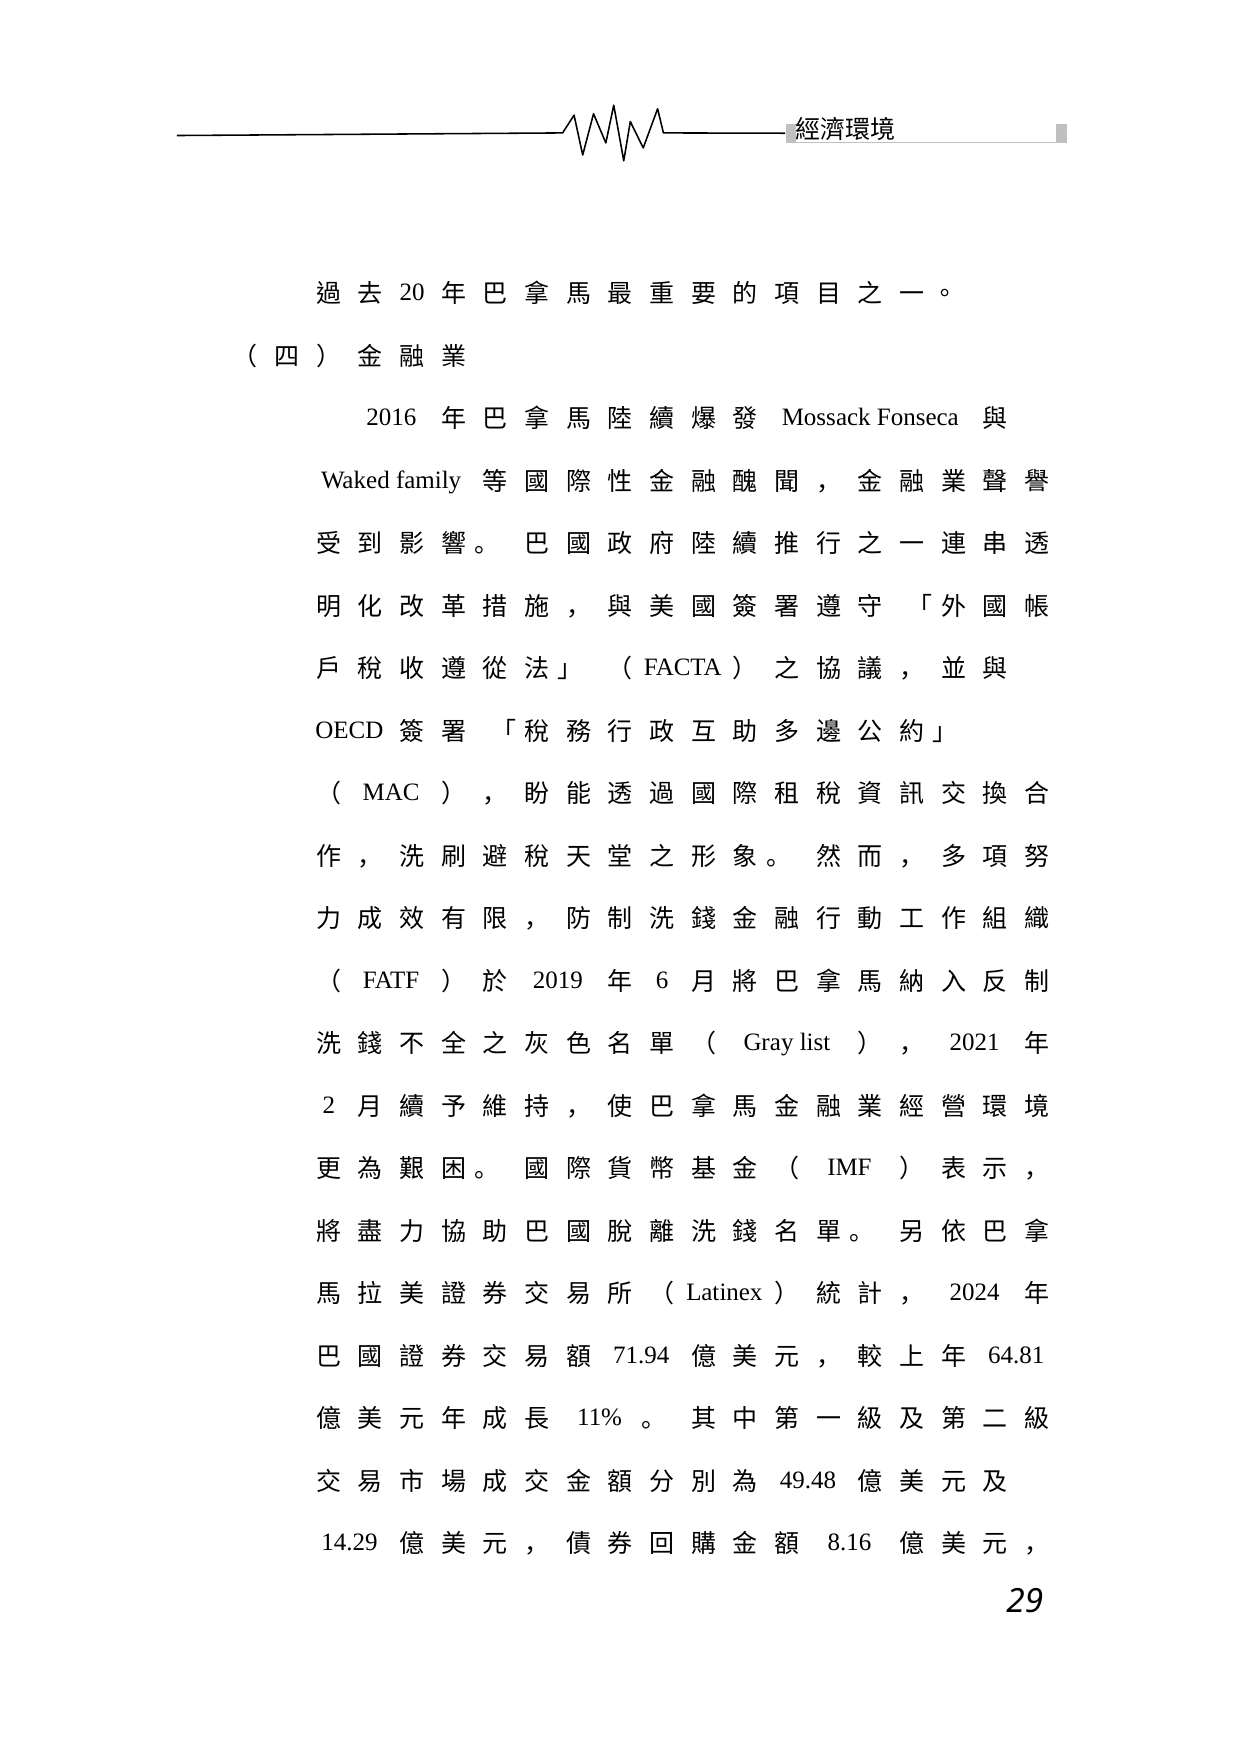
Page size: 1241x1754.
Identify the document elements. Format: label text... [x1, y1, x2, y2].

text 2016年巴拿馬陸續爆發Mossack Fonseca與Waked family等國際性金融醜聞，金融業聲譽受到影響。巴國政府陸續推行之一連串透明化改革措施，與美國簽署遵守「外國帳戶稅收遵從法」（FACTA）之協議，並與OECD簽署「稅務行政互助多邊公約」（MAC），盼能透過國際租稅資訊交換合作，洗刷避稅天堂之形象。然而，多項努力成效有限，防制洗錢金融行動工作組織（FATF）於2019年6月將巴拿馬納入反制洗錢不全之灰色名單（Gray list），2021年2月續予維持，使巴拿馬金融業經營環境更為艱困。國際貨幣基金（IMF）表示，將盡力協助巴國脫離洗錢名單。另依巴拿馬拉美證券交易所（Latinex）統計，2024年巴國證券交易額71.94億美元，較上年64.81億美元年成長11%。其中第一級及第二級交易市場成交金額分別為49.48億美元及14.29億美元，債券回購金額8.16億美元， [281, 375, 1058, 1563]
text （四）金融業 [207, 313, 1058, 375]
text 過去20年巴拿馬最重要的項目之一。 [281, 250, 1058, 313]
